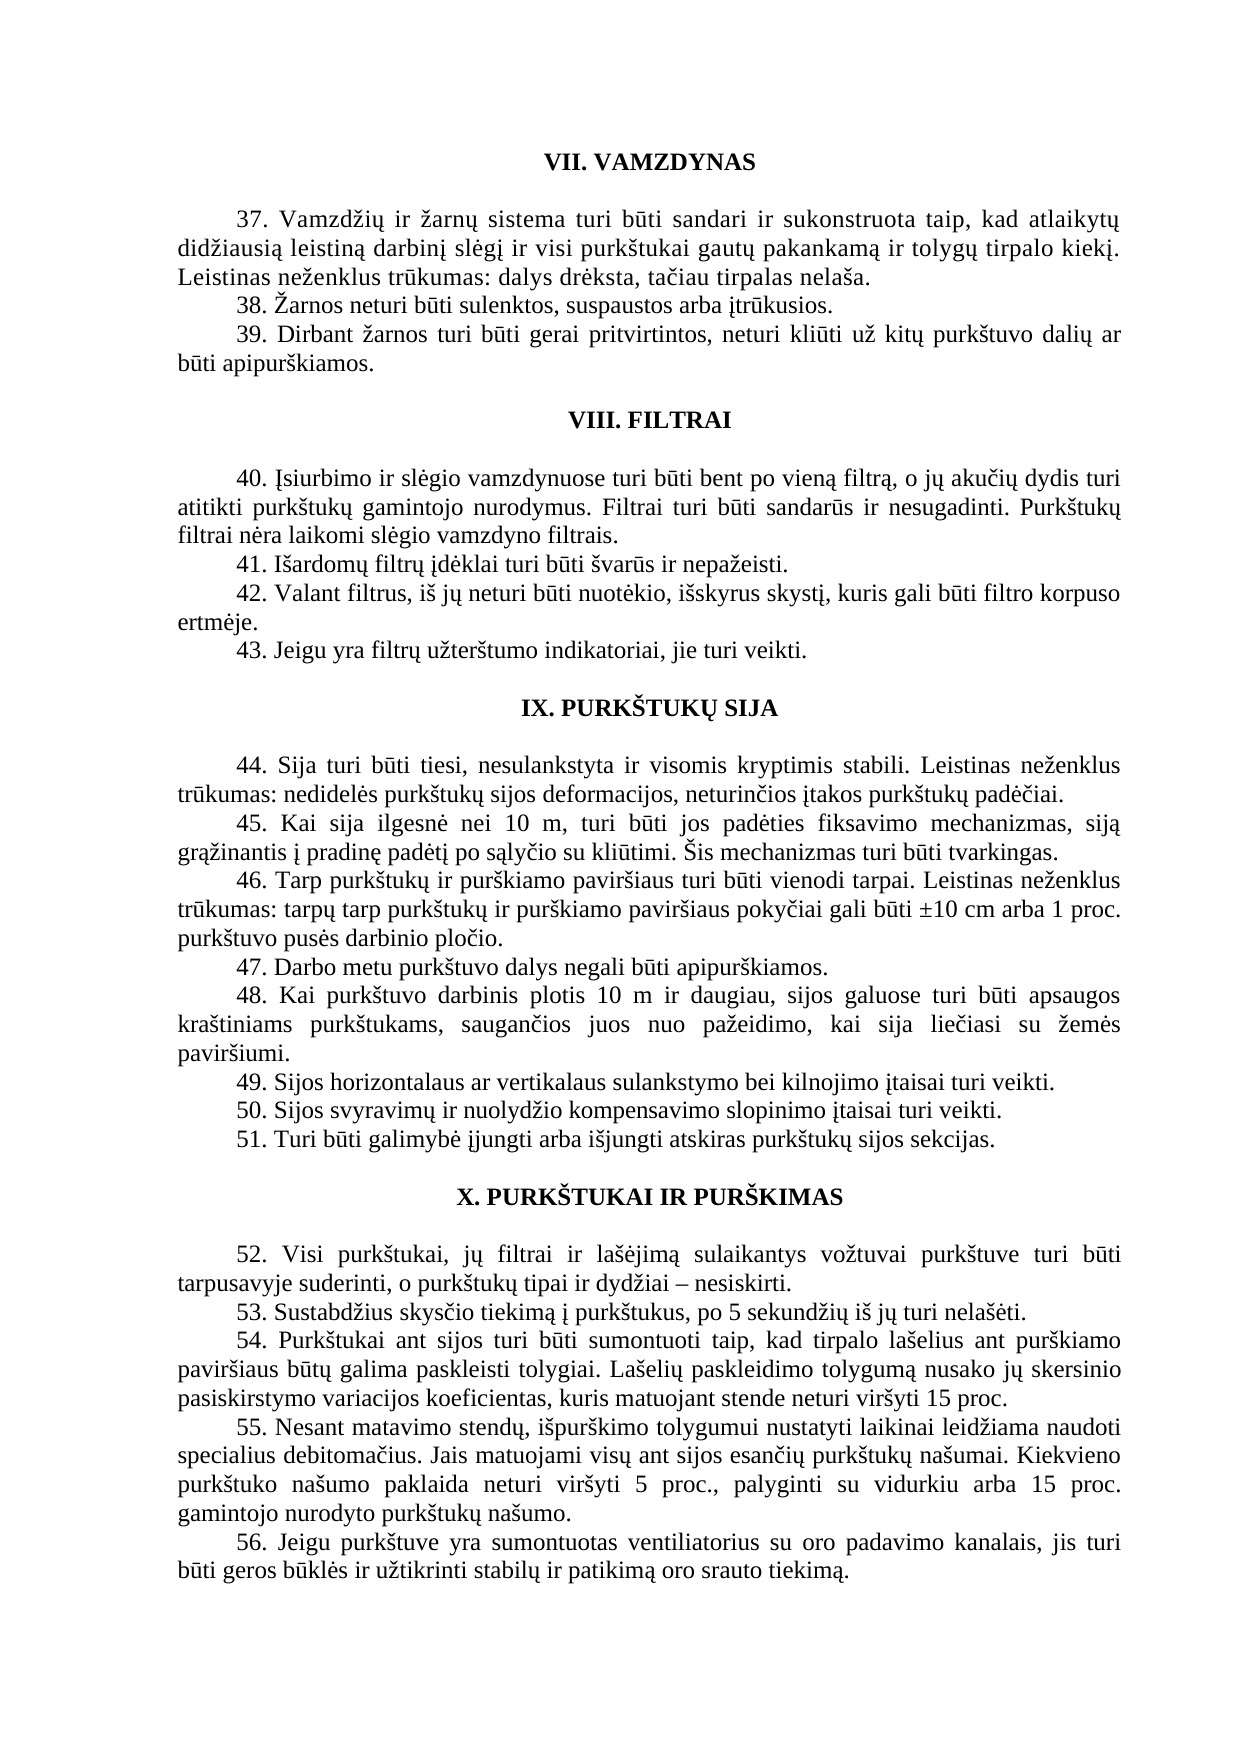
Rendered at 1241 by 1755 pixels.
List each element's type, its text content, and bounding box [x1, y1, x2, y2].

text VII. Vamzdynas [177, 147, 1122, 176]
text 48. Kai purkštuvo darbinis plotis 10 m ir daugiau, sijos galuose turi būti apsaugos kraštiniams purkštukams, saugančios juos nuo pažeidimo, kai sija liečiasi su žemės paviršiumi. [177, 981, 1122, 1067]
text 52. Visi purkštukai, jų filtrai ir lašėjimą sulaikantys vožtuvai purkštuve turi būti tarpusavyje suderinti, o purkštukų tipai ir dydžiai – nesiskirti. [177, 1239, 1122, 1297]
text 51. Turi būti galimybė įjungti arba išjungti atskiras purkštukų sijos sekcijas. [177, 1124, 1122, 1153]
text 53. Sustabdžius skysčio tiekimą į purkštukus, po 5 sekundžių iš jų turi nelašėti. [177, 1297, 1122, 1326]
text 37. Vamzdžių ir žarnų sistema turi būti sandari ir sukonstruota taip, kad atlaikytų didžiausią leistiną darbinį slėgį ir visi purkštukai gautų pakankamą ir tolygų tirpalo kiekį. Leistinas neženklus trūkumas: dalys drėksta, tačiau tirpalas nelaša. [177, 204, 1122, 291]
text 40. Įsiurbimo ir slėgio vamzdynuose turi būti bent po vieną filtrą, o jų akučių dydis turi atitikti purkštukų gamintojo nurodymus. Filtrai turi būti sandarūs ir nesugadinti. Purkštukų filtrai nėra laikomi slėgio vamzdyno filtrais. [177, 463, 1122, 549]
text 38. Žarnos neturi būti sulenktos, suspaustos arba įtrūkusios. [177, 291, 1122, 319]
text 39. Dirbant žarnos turi būti gerai pritvirtintos, neturi kliūti už kitų purkštuvo dalių ar būti apipurškiamos. [177, 319, 1122, 377]
text 41. Išardomų filtrų įdėklai turi būti švarūs ir nepažeisti. [177, 549, 1122, 578]
text VIII. Filtrai [177, 406, 1122, 434]
text 44. Sija turi būti tiesi, nesulankstyta ir visomis kryptimis stabili. Leistinas neženklus trūkumas: nedidelės purkštukų sijos deformacijos, neturinčios įtakos purkštukų padėčiai. [177, 751, 1122, 808]
text 50. Sijos svyravimų ir nuolydžio kompensavimo slopinimo įtaisai turi veikti. [177, 1096, 1122, 1124]
text 45. Kai sija ilgesnė nei 10 m, turi būti jos padėties fiksavimo mechanizmas, siją grąžinantis į pradinę padėtį po sąlyčio su kliūtimi. Šis mechanizmas turi būti tvarkingas. [177, 808, 1122, 866]
text 56. Jeigu purkštuve yra sumontuotas ventiliatorius su oro padavimo kanalais, jis turi būti geros būklės ir užtikrinti stabilų ir patikimą oro srauto tiekimą. [177, 1527, 1122, 1584]
text 46. Tarp purkštukų ir purškiamo paviršiaus turi būti vienodi tarpai. Leistinas neženklus trūkumas: tarpų tarp purkštukų ir purškiamo paviršiaus pokyčiai gali būti ±10 cm arba 1 proc. purkštuvo pusės darbinio pločio. [177, 866, 1122, 952]
text 43. Jeigu yra filtrų užterštumo indikatoriai, jie turi veikti. [177, 636, 1122, 664]
text iX. Purkštukų sija [177, 693, 1122, 722]
text 42. Valant filtrus, iš jų neturi būti nuotėkio, išskyrus skystį, kuris gali būti filtro korpuso ertmėje. [177, 578, 1122, 636]
text 54. Purkštukai ant sijos turi būti sumontuoti taip, kad tirpalo lašelius ant purškiamo paviršiaus būtų galima paskleisti tolygiai. Lašelių paskleidimo tolygumą nusako jų skersinio pasiskirstymo variacijos koeficientas, kuris matuojant stende neturi viršyti 15 proc. [177, 1326, 1122, 1412]
text 47. Darbo metu purkštuvo dalys negali būti apipurškiamos. [177, 952, 1122, 981]
text X. Purkštukai ir purškimas [177, 1182, 1122, 1211]
text 55. Nesant matavimo stendų, išpurškimo tolygumui nustatyti laikinai leidžiama naudoti specialius debitomačius. Jais matuojami visų ant sijos esančių purkštukų našumai. Kiekvieno purkštuko našumo paklaida neturi viršyti 5 proc., palyginti su vidurkiu arba 15 proc. gamintojo nurodyto purkštukų našumo. [177, 1412, 1122, 1527]
text 49. Sijos horizontalaus ar vertikalaus sulankstymo bei kilnojimo įtaisai turi veikti. [177, 1067, 1122, 1096]
